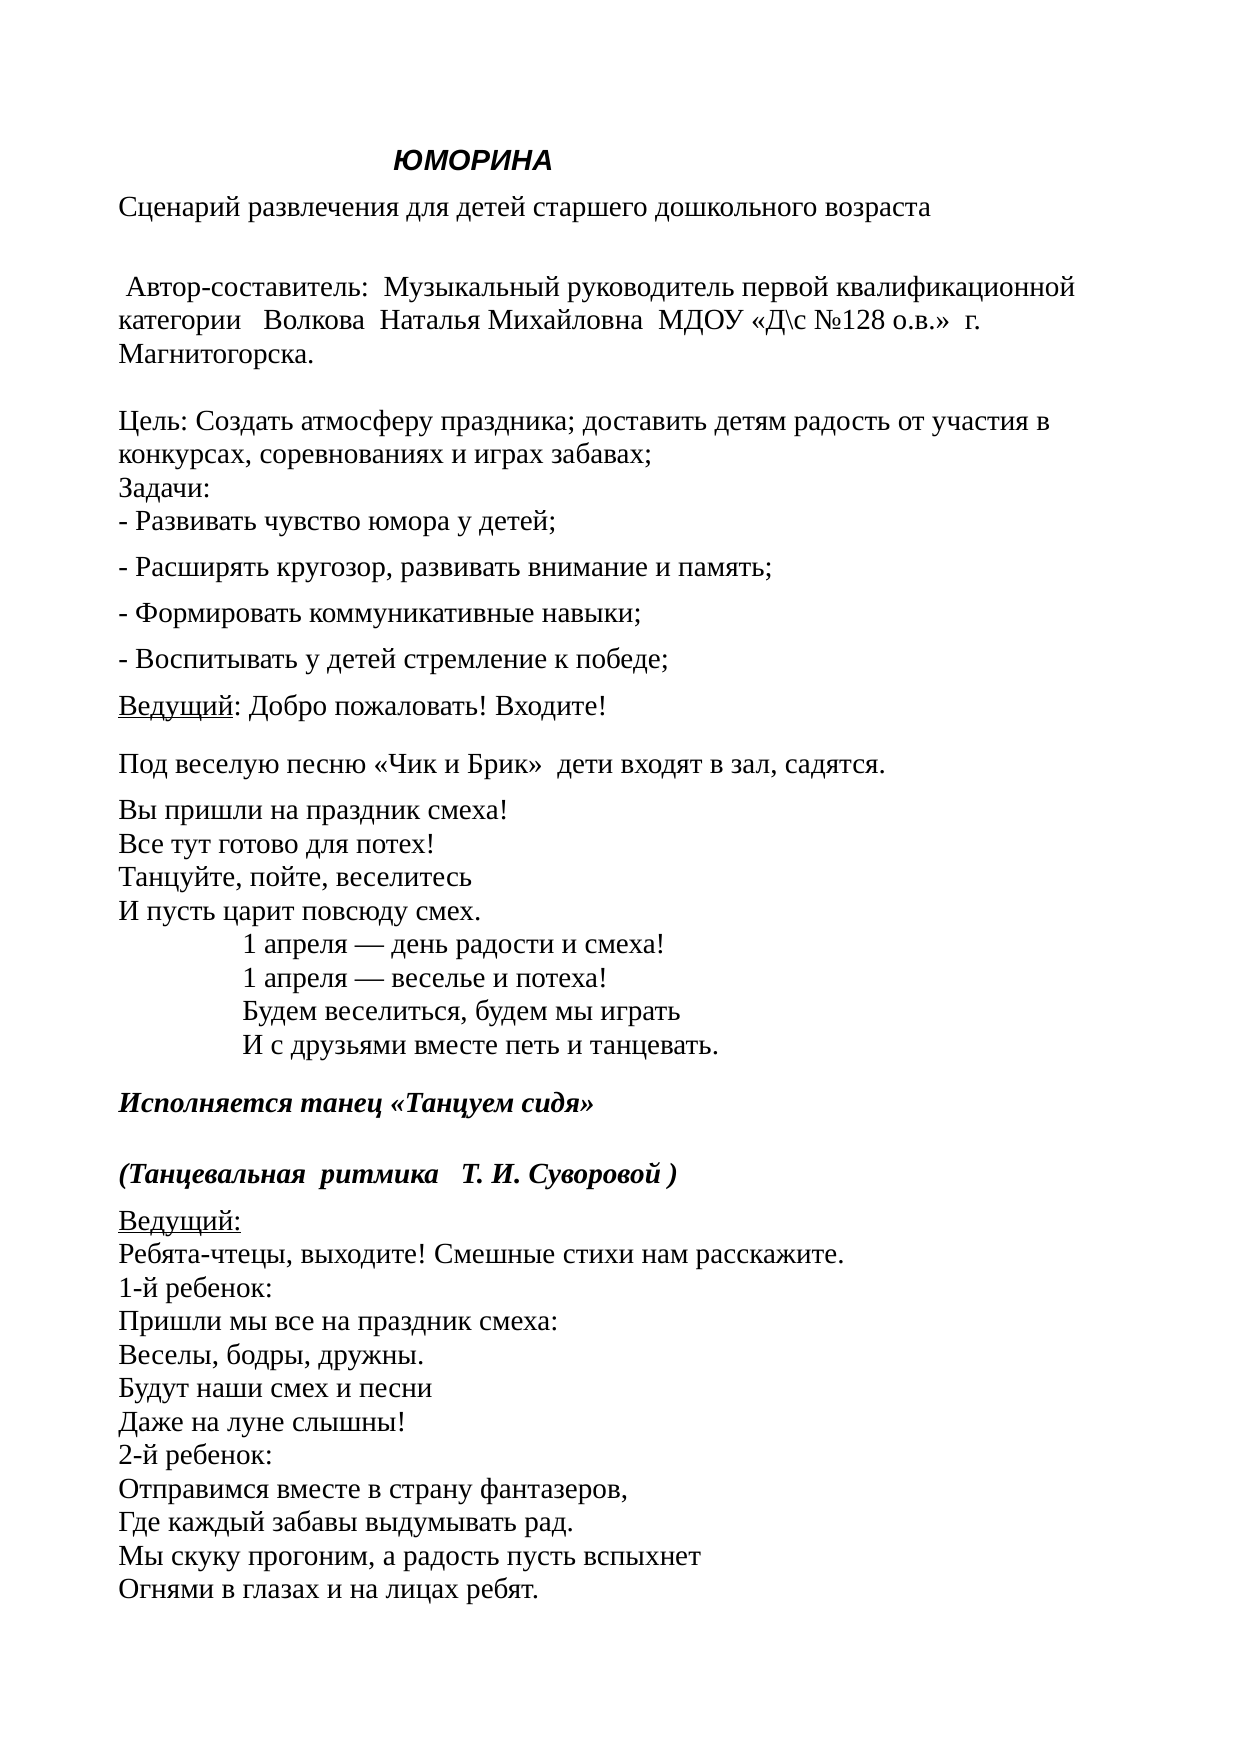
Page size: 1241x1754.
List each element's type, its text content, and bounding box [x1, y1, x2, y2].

subtitle ЮМОРИНА [118, 143, 1122, 177]
text Сценарий развлечения для детей старшего дошкольного возраста [118, 189, 1122, 223]
text - Формировать коммуникативные навыки; [118, 596, 1122, 629]
text Огнями в глазах и на лицах ребят. [118, 1572, 1122, 1605]
text - Воспитывать у детей стремление к победе; [118, 642, 1122, 675]
text Отправимся вместе в страну фантазеров, [118, 1471, 1122, 1504]
text - Расширять кругозор, развивать внимание и память; [118, 549, 1122, 583]
text Веселы, бодры, дружны. [118, 1337, 1122, 1370]
text 1 апреля — веселье и потеха! [118, 960, 1122, 993]
subtitle (Танцевальная ритмика Т. И. Суворовой ) [118, 1157, 1122, 1190]
text Где каждый забавы выдумывать рад. [118, 1504, 1122, 1538]
text И с друзьями вместе петь и танцевать. [118, 1027, 1122, 1061]
text Ведущий: Добро пожаловать! Входите! [118, 688, 1122, 721]
text - Развивать чувство юмора у детей; [118, 503, 1122, 537]
text Пришли мы все на праздник смеха: [118, 1303, 1122, 1337]
subtitle Под веселую песню «Чик и Брик» дети входят в зал, садятся. [118, 746, 1122, 780]
text Мы скуку прогоним, а радость пусть вспыхнет [118, 1538, 1122, 1572]
text Ведущий: [118, 1203, 1122, 1236]
text Танцуйте, пойте, веселитесь [118, 859, 1122, 893]
text Цель: Создать атмосферу праздника; доставить детям радость от участия в конкурсах, соревнованиях и играх забавах; [118, 403, 1122, 470]
text Все тут готово для потех! [118, 826, 1122, 859]
text Автор-составитель: Музыкальный руководитель первой квалификационной категории Волкова Наталья Михайловна МДОУ «Д\с №128 о.в.» г. Магнитогорска. [118, 269, 1122, 369]
text Ребята-чтецы, выходите! Смешные стихи нам расскажите. [118, 1236, 1122, 1270]
text Будем веселиться, будем мы играть [118, 993, 1122, 1027]
text 1 апреля — день радости и смеха! [118, 926, 1122, 960]
text Будут наши смех и песни [118, 1370, 1122, 1404]
text 2-й ребенок: [118, 1437, 1122, 1471]
subtitle Исполняется танец «Танцуем сидя» [118, 1086, 1122, 1119]
text 1-й ребенок: [118, 1270, 1122, 1303]
text Задачи: [118, 470, 1122, 503]
text Даже на луне слышны! [118, 1404, 1122, 1437]
text И пусть царит повсюду смех. [118, 893, 1122, 926]
text Вы пришли на праздник смеха! [118, 792, 1122, 826]
